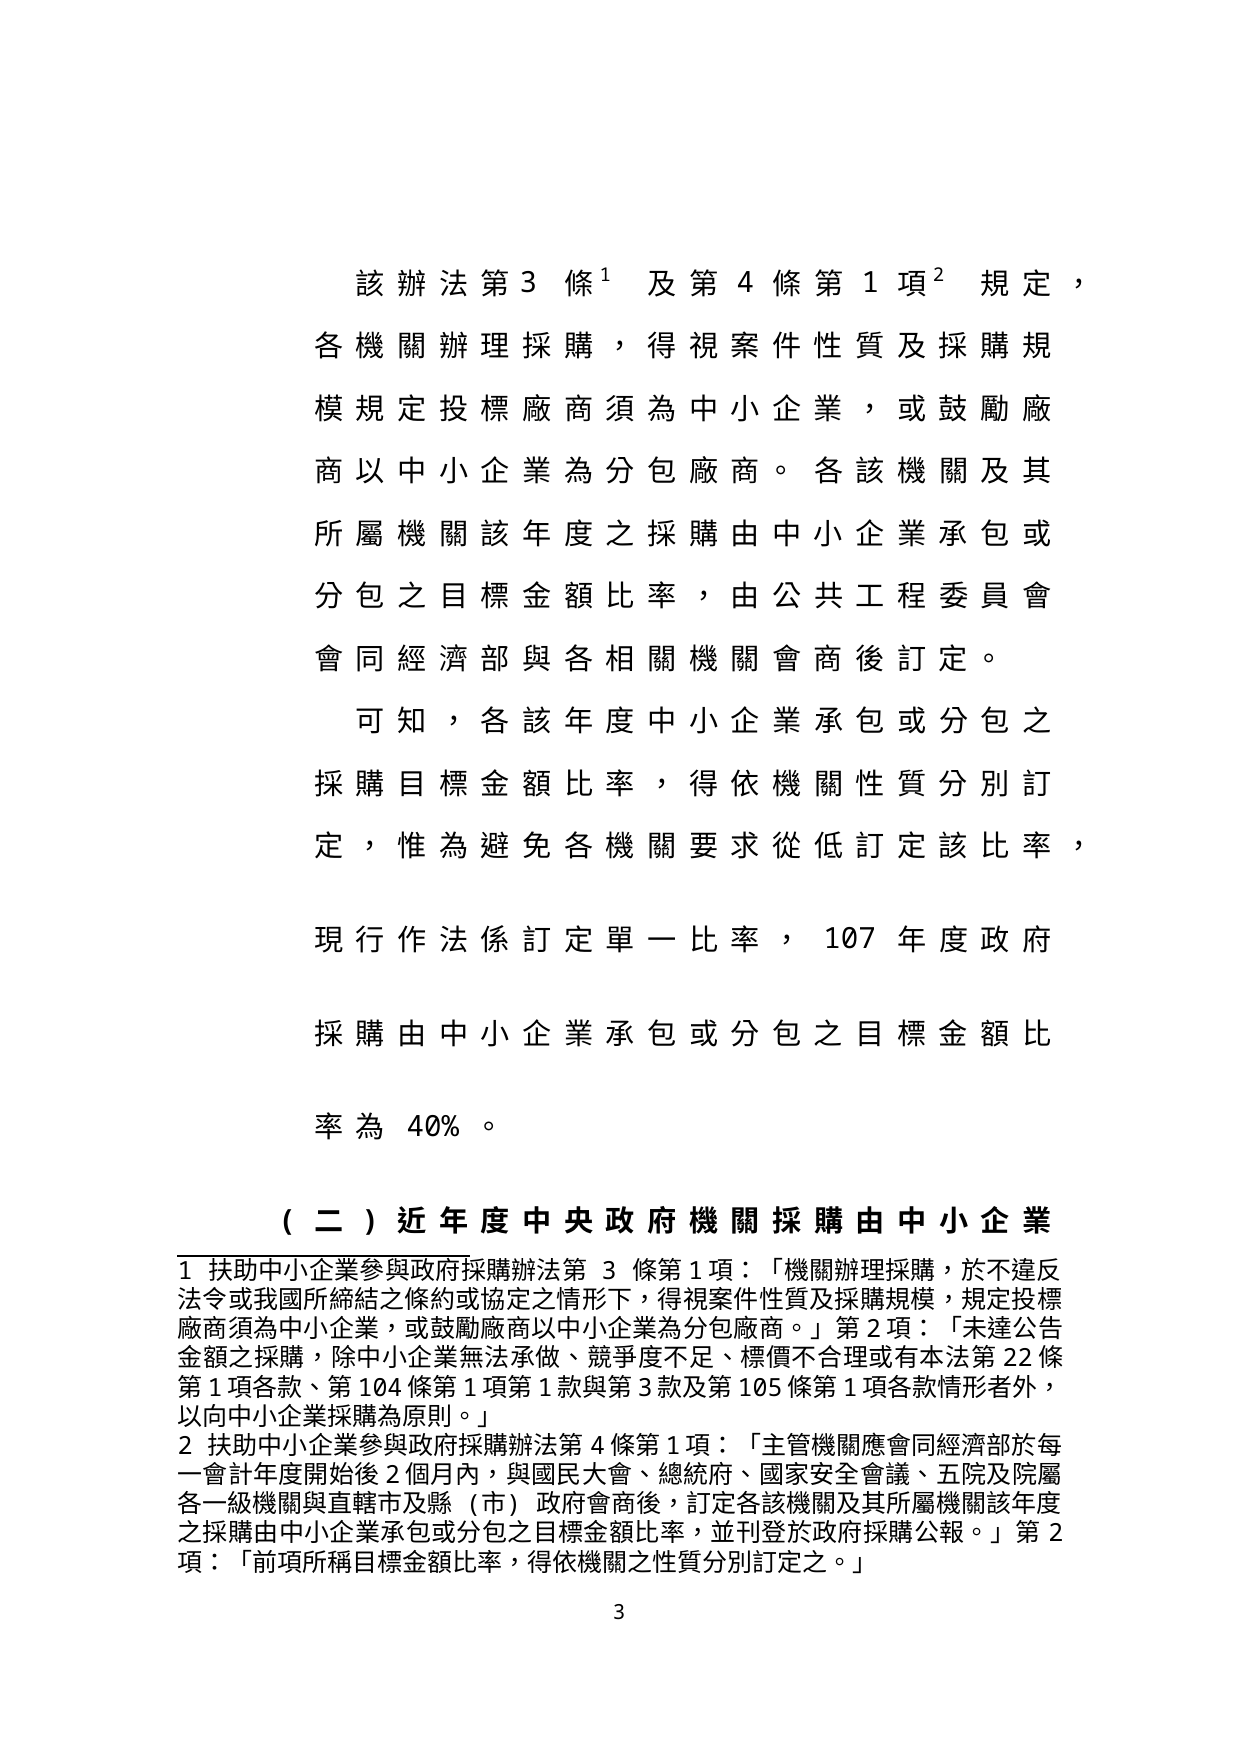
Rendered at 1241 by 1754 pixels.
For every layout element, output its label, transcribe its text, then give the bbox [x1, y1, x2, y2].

text 扶助中小企業參與政府採購辦法第4條第1項：「主管機關應會同經濟部於每一會計年度開始後2個月內，與國民大會、總統府、國家安全會議、五院及院屬各一級機關與直轄市及縣 (市) 政府會商後，訂定各該機關及其所屬機關該年度之採購由中小企業承包或分包之目標金額比率，並刊登於政府採購公報。」第2項：「前項所稱目標金額比率，得依機關之性質分別訂定之。」 [177, 1431, 1063, 1577]
text 該辦法第3 條及第4條第1項規定，各機關辦理採購，得視案件性質及採購規模規定投標廠商須為中小企業，或鼓勵廠商以中小企業為分包廠商。各該機關及其所屬機關該年度之採購由中小企業承包或分包之目標金額比率，由公共工程委員會會同經濟部與各相關機關會商後訂定。 [271, 177, 1058, 677]
text 扶助中小企業參與政府採購辦法第 3 條第1項：「機關辦理採購，於不違反法令或我國所締結之條約或協定之情形下，得視案件性質及採購規模，規定投標廠商須為中小企業，或鼓勵廠商以中小企業為分包廠商。」第2項：「未達公告金額之採購，除中小企業無法承做、競爭度不足、標價不合理或有本法第22條第1項各款、第104條第1項第1款與第3款及第105條第1項各款情形者外，以向中小企業採購為原則。」 [177, 1256, 1063, 1431]
text (二)近年度中央政府機關採購由中小企業 [242, 1177, 1058, 1240]
text 可知，各該年度中小企業承包或分包之採購目標金額比率，得依機關性質分別訂定，惟為避免各機關要求從低訂定該比率，現行作法係訂定單一比率，107年度政府採購由中小企業承包或分包之目標金額比率為40%。 [271, 677, 1058, 1177]
